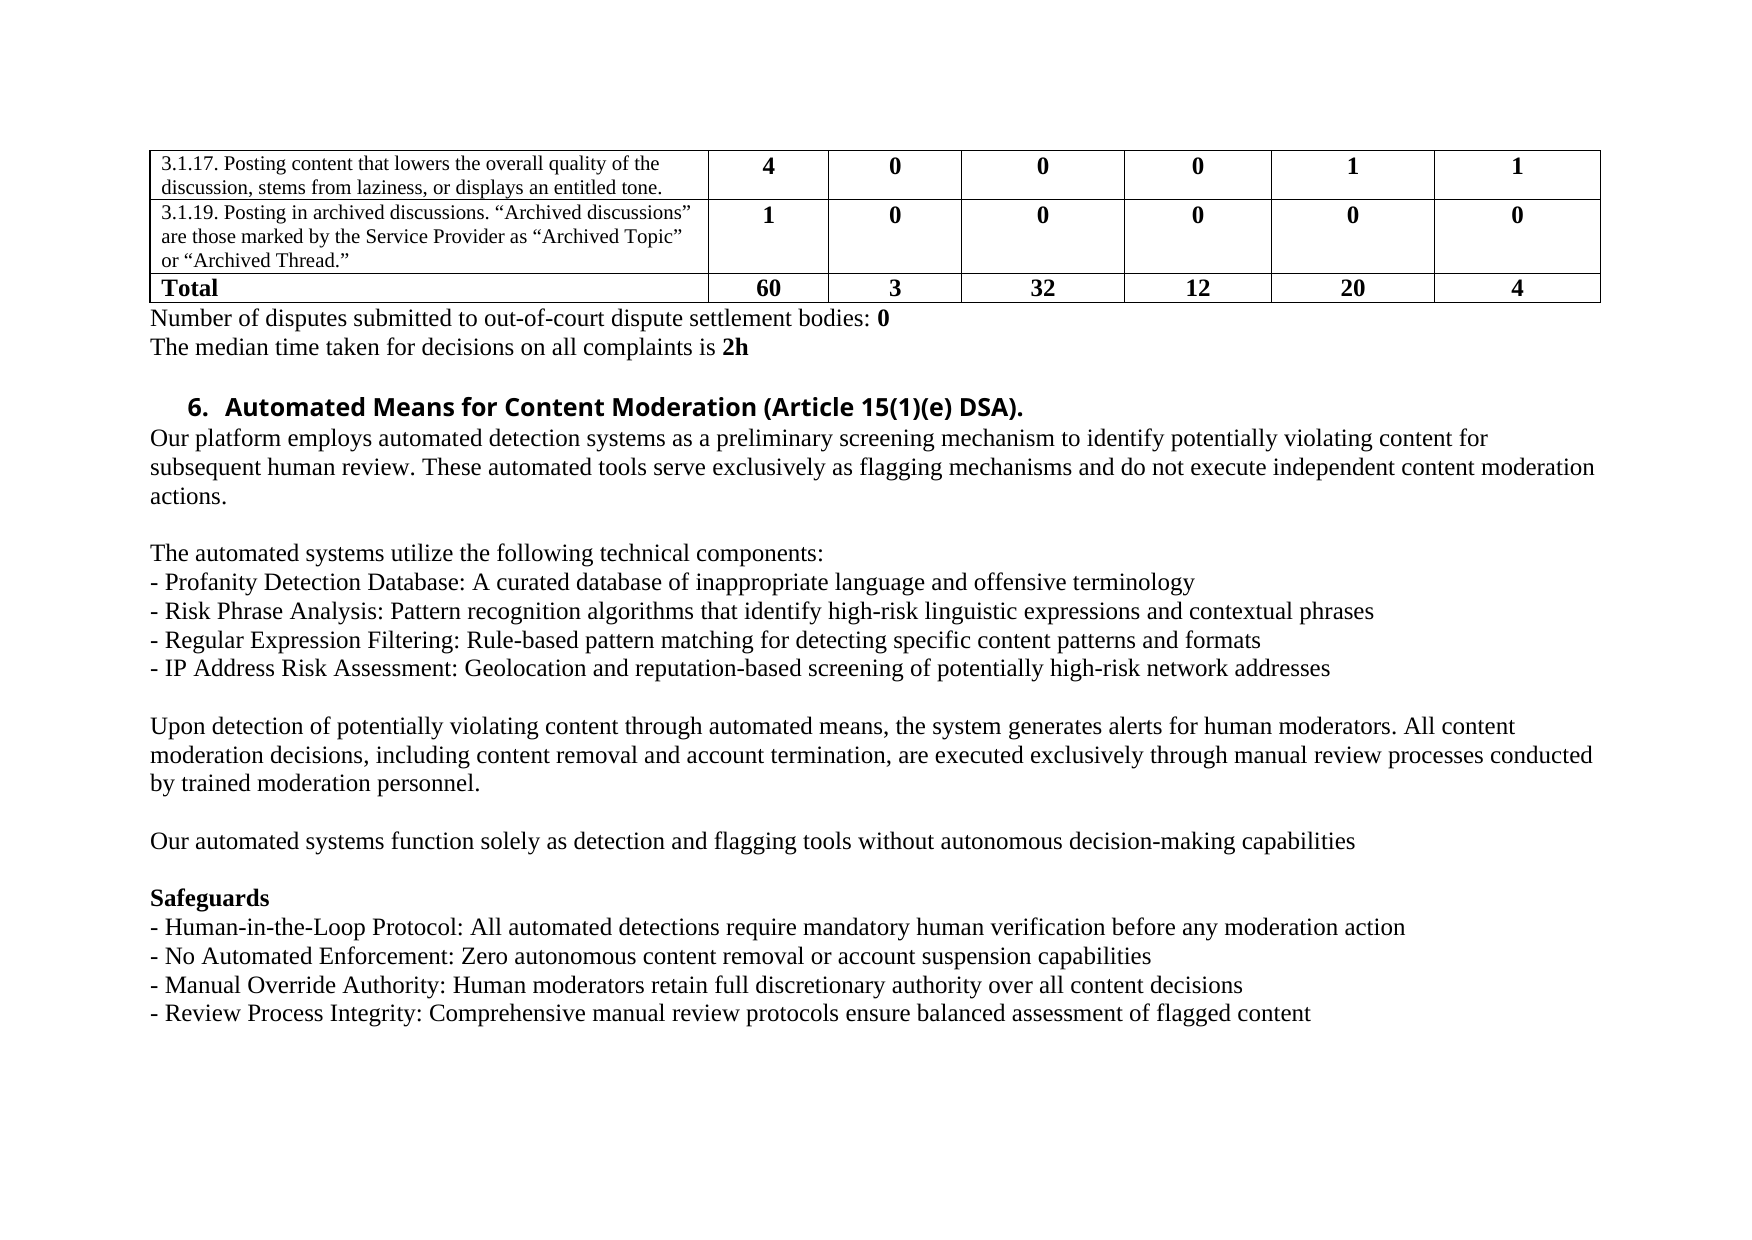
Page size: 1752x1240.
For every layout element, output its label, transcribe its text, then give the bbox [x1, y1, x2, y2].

table_cell 0 [1125, 151, 1271, 199]
table_cell 0 [1125, 200, 1271, 272]
text - IP Address Risk Assessment: Geolocation and reputation-based screening of potentially high-risk network addresses [150, 653, 1602, 682]
table_cell 0 [962, 151, 1124, 199]
list Automated Means for Content Moderation (Article 15(1)(e) DSA). [187, 389, 1602, 423]
table_cell 0 [962, 200, 1124, 272]
text - Review Process Integrity: Comprehensive manual review protocols ensure balanced assessment of flagged content [150, 998, 1602, 1027]
text - Risk Phrase Analysis: Pattern recognition algorithms that identify high-risk linguistic expressions and contextual phrases [150, 596, 1602, 625]
text - Human-in-the-Loop Protocol: All automated detections require mandatory human verification before any moderation action [150, 912, 1602, 941]
table_cell 1 [709, 200, 828, 272]
table_cell 4 [709, 151, 828, 199]
text - No Automated Enforcement: Zero autonomous content removal or account suspension capabilities [150, 941, 1602, 970]
text Number of disputes submitted to out-of-court dispute settlement bodies: 0 [150, 303, 1602, 332]
table_cell 12 [1125, 274, 1271, 302]
table_cell 0 [1435, 200, 1600, 272]
text - Manual Override Authority: Human moderators retain full discretionary authority over all content decisions [150, 970, 1602, 998]
table_cell Total [151, 274, 708, 302]
text Safeguards [150, 883, 1602, 912]
table_cell 32 [962, 274, 1124, 302]
text Our platform employs automated detection systems as a preliminary screening mechanism to identify potentially violating content for subsequent human review. These automated tools serve exclusively as flagging mechanisms and do not execute independent content moderation actions. [150, 423, 1602, 510]
text - Profanity Detection Database: A curated database of inappropriate language and offensive terminology [150, 567, 1602, 596]
table_cell 0 [829, 200, 961, 272]
table_cell 1 [1435, 151, 1600, 199]
text The automated systems utilize the following technical components: [150, 538, 1602, 567]
text - Regular Expression Filtering: Rule-based pattern matching for detecting specific content patterns and formats [150, 625, 1602, 653]
table_cell 20 [1272, 274, 1434, 302]
table_cell 1 [1272, 151, 1434, 199]
table_cell 3 [829, 274, 961, 302]
table_cell 0 [1272, 200, 1434, 272]
table_cell 3.1.19. Posting in archived discussions. “Archived discussions” are those marked by the Service Provider as “Archived Topic” or “Archived Thread.” [151, 200, 708, 272]
table_cell 60 [709, 274, 828, 302]
text Upon detection of potentially violating content through automated means, the system generates alerts for human moderators. All content moderation decisions, including content removal and account termination, are executed exclusively through manual review processes conducted by trained moderation personnel. [150, 711, 1602, 797]
text The median time taken for decisions on all complaints is 2h [150, 332, 1602, 361]
table_cell 3.1.17. Posting content that lowers the overall quality of the discussion, stems from laziness, or displays an entitled tone. [151, 151, 708, 199]
text Our automated systems function solely as detection and flagging tools without autonomous decision-making capabilities [150, 826, 1602, 855]
table_cell 0 [829, 151, 961, 199]
table_cell 4 [1435, 274, 1600, 302]
